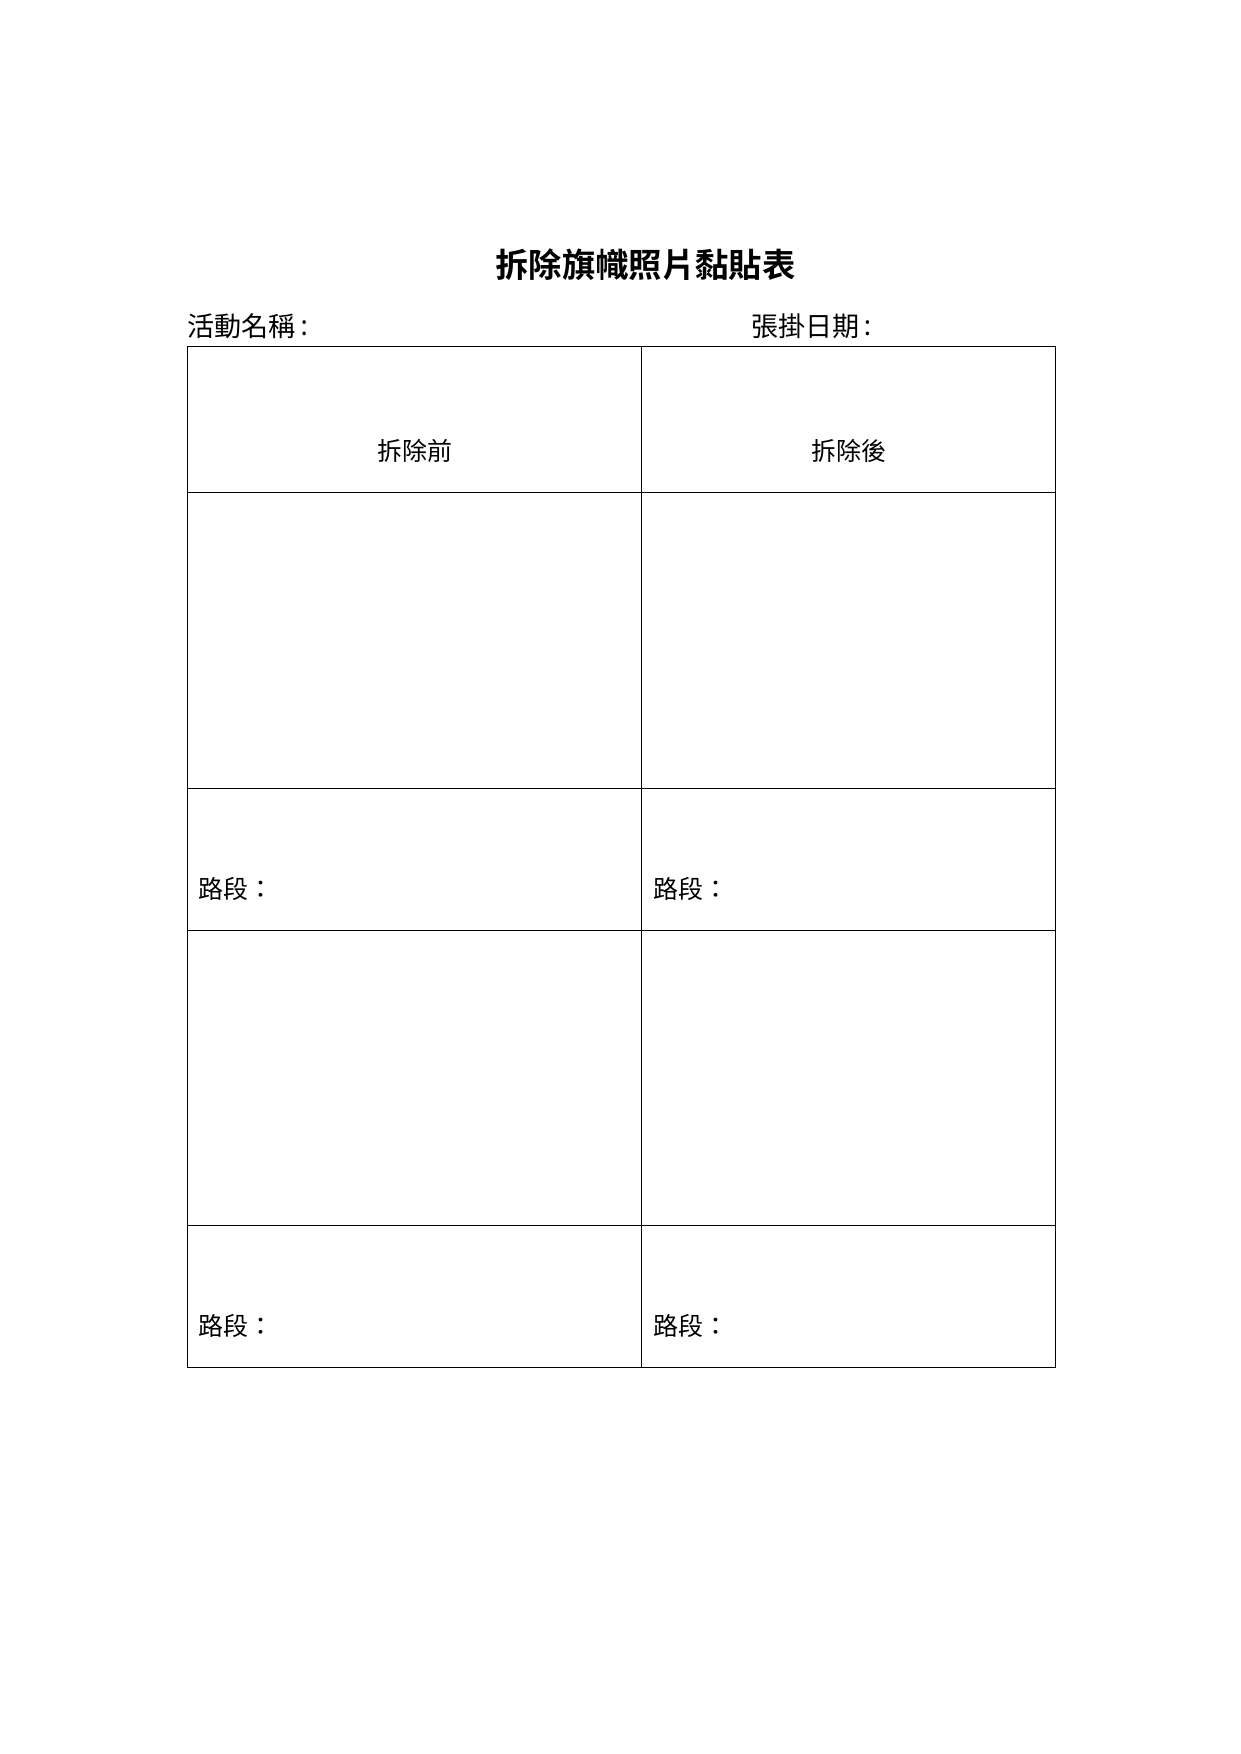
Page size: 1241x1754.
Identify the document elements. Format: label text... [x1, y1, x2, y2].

table_header 拆除前 [188, 347, 641, 492]
table_cell 路段： [188, 789, 641, 930]
table_cell [188, 493, 641, 788]
text 活動名稱: 張掛日期: [187, 283, 1053, 346]
table_header 拆除後 [642, 347, 1055, 492]
table_cell [642, 931, 1055, 1225]
text 拆除旗幟照片黏貼表 [238, 221, 1053, 283]
table_cell 路段： [188, 1226, 641, 1367]
table_cell [642, 493, 1055, 788]
table_cell 路段： [642, 789, 1055, 930]
table_cell [188, 931, 641, 1225]
table_cell 路段： [642, 1226, 1055, 1367]
